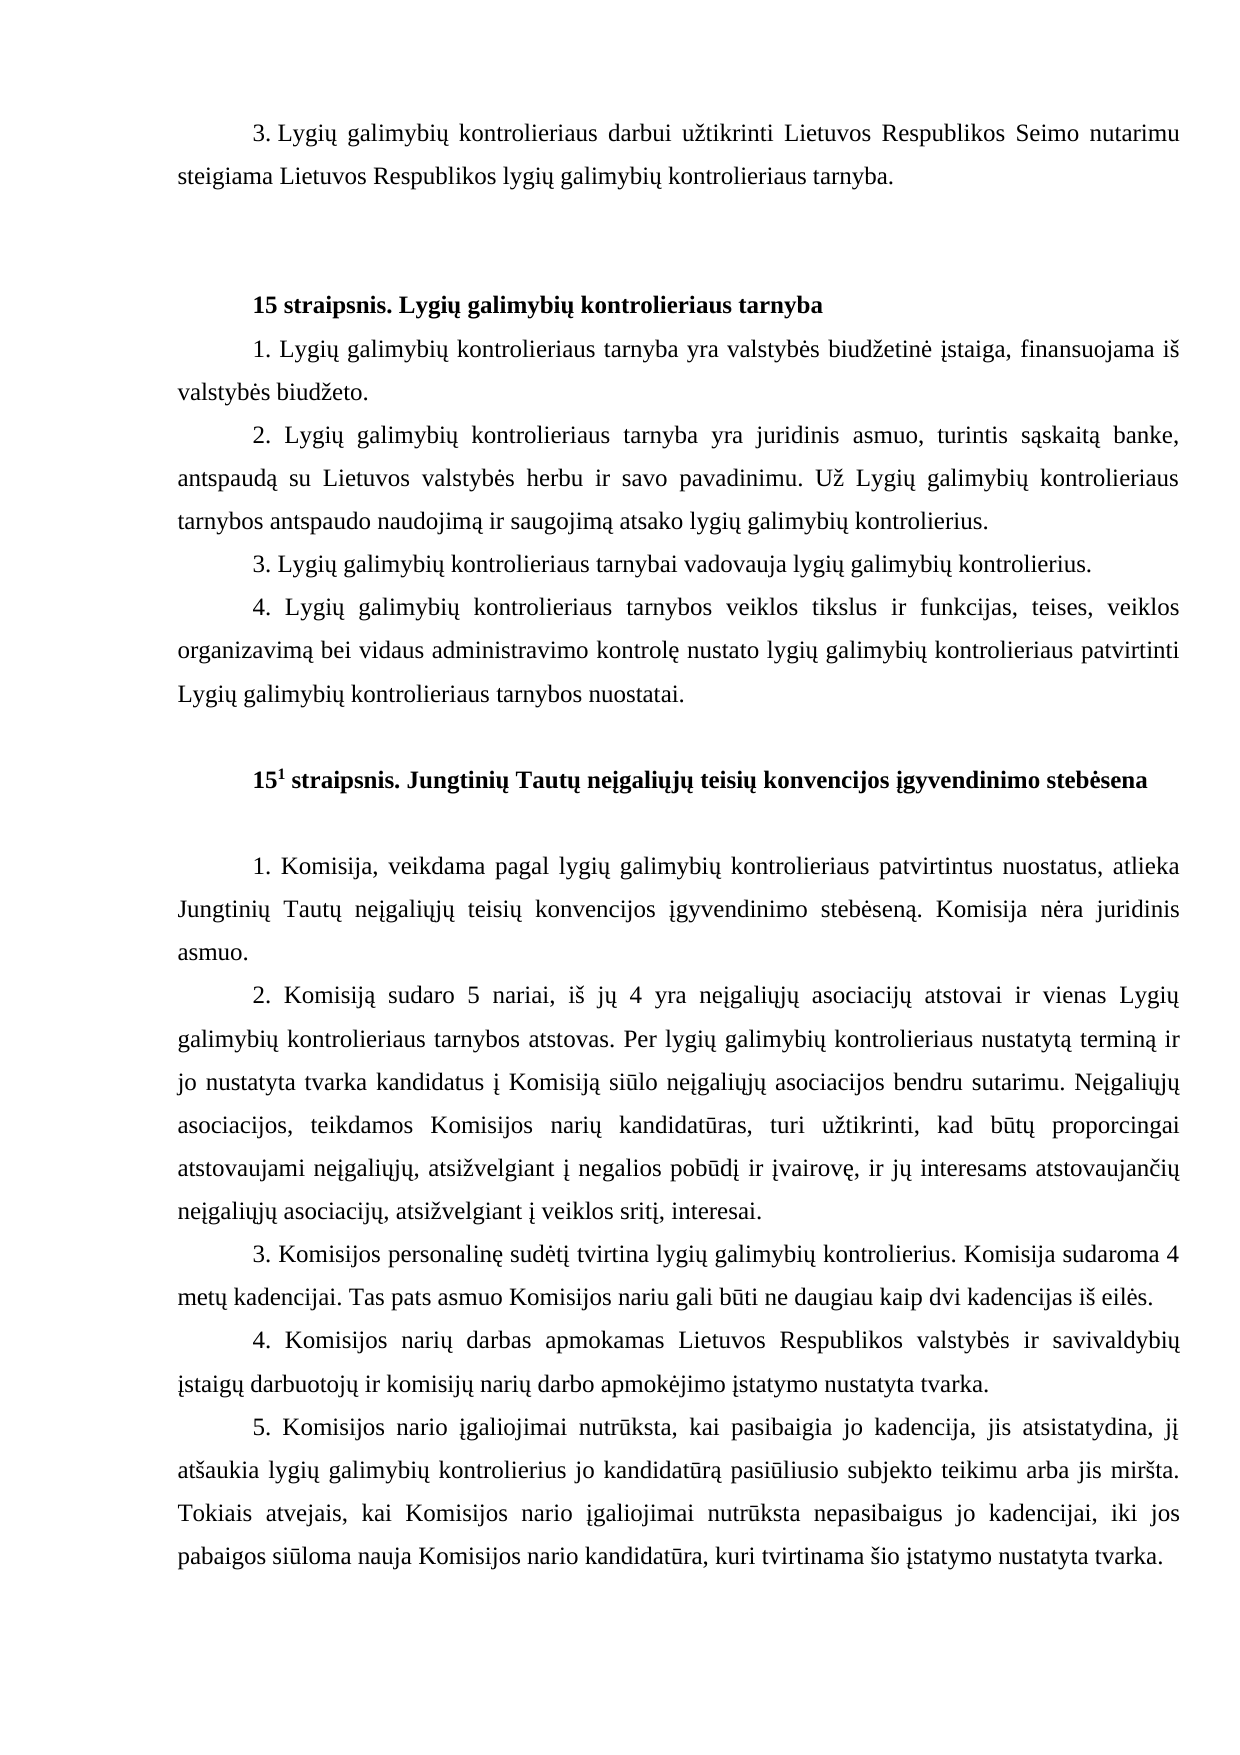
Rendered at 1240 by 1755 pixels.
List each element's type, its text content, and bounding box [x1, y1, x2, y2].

text 4. Komisijos narių darbas apmokamas Lietuvos Respublikos valstybės ir savivaldybių įstaigų darbuotojų ir komisijų narių darbo apmokėjimo įstatymo nustatyta tvarka. [177, 1326, 1181, 1397]
text 3. Komisijos personalinę sudėtį tvirtina lygių galimybių kontrolierius. Komisija sudaroma 4 metų kadencijai. Tas pats asmuo Komisijos nariu gali būti ne daugiau kaip dvi kadencijas iš eilės. [177, 1239, 1181, 1311]
text 15 straipsnis. Lygių galimybių kontrolieriaus tarnyba [177, 291, 1181, 319]
text 2. Komisiją sudaro 5 nariai, iš jų 4 yra neįgaliųjų asociacijų atstovai ir vienas Lygių galimybių kontrolieriaus tarnybos atstovas. Per lygių galimybių kontrolieriaus nustatytą terminą ir jo nustatyta tvarka kandidatus į Komisiją siūlo neįgaliųjų asociacijos bendru sutarimu. Neįgaliųjų asociacijos, teikdamos Komisijos narių kandidatūras, turi užtikrinti, kad būtų proporcingai atstovaujami neįgaliųjų, atsižvelgiant į negalios pobūdį ir įvairovę, ir jų interesams atstovaujančių neįgaliųjų asociacijų, atsižvelgiant į veiklos sritį, interesai. [177, 981, 1181, 1225]
text 3. Lygių galimybių kontrolieriaus tarnybai vadovauja lygių galimybių kontrolierius. [177, 549, 1181, 578]
text 2. Lygių galimybių kontrolieriaus tarnyba yra juridinis asmuo, turintis sąskaitą banke, antspaudą su Lietuvos valstybės herbu ir savo pavadinimu. Už Lygių galimybių kontrolieriaus tarnybos antspaudo naudojimą ir saugojimą atsako lygių galimybių kontrolierius. [177, 420, 1181, 535]
text 4. Lygių galimybių kontrolieriaus tarnybos veiklos tikslus ir funkcijas, teises, veiklos organizavimą bei vidaus administravimo kontrolę nustato lygių galimybių kontrolieriaus patvirtinti Lygių galimybių kontrolieriaus tarnybos nuostatai. [177, 592, 1181, 707]
text 3. Lygių galimybių kontrolieriaus darbui užtikrinti Lietuvos Respublikos Seimo nutarimu steigiama Lietuvos Respublikos lygių galimybių kontrolieriaus tarnyba. [177, 118, 1181, 190]
text 1. Lygių galimybių kontrolieriaus tarnyba yra valstybės biudžetinė įstaiga, finansuojama iš valstybės biudžeto. [177, 334, 1181, 406]
text 151 straipsnis. Jungtinių Tautų neįgaliųjų teisių konvencijos įgyvendinimo stebėsena [177, 765, 1181, 794]
text 5. Komisijos nario įgaliojimai nutrūksta, kai pasibaigia jo kadencija, jis atsistatydina, jį atšaukia lygių galimybių kontrolierius jo kandidatūrą pasiūliusio subjekto teikimu arba jis miršta. Tokiais atvejais, kai Komisijos nario įgaliojimai nutrūksta nepasibaigus jo kadencijai, iki jos pabaigos siūloma nauja Komisijos nario kandidatūra, kuri tvirtinama šio įstatymo nustatyta tvarka. [177, 1412, 1181, 1570]
text 1. Komisija, veikdama pagal lygių galimybių kontrolieriaus patvirtintus nuostatus, atlieka Jungtinių Tautų neįgaliųjų teisių konvencijos įgyvendinimo stebėseną. Komisija nėra juridinis asmuo. [177, 851, 1181, 966]
